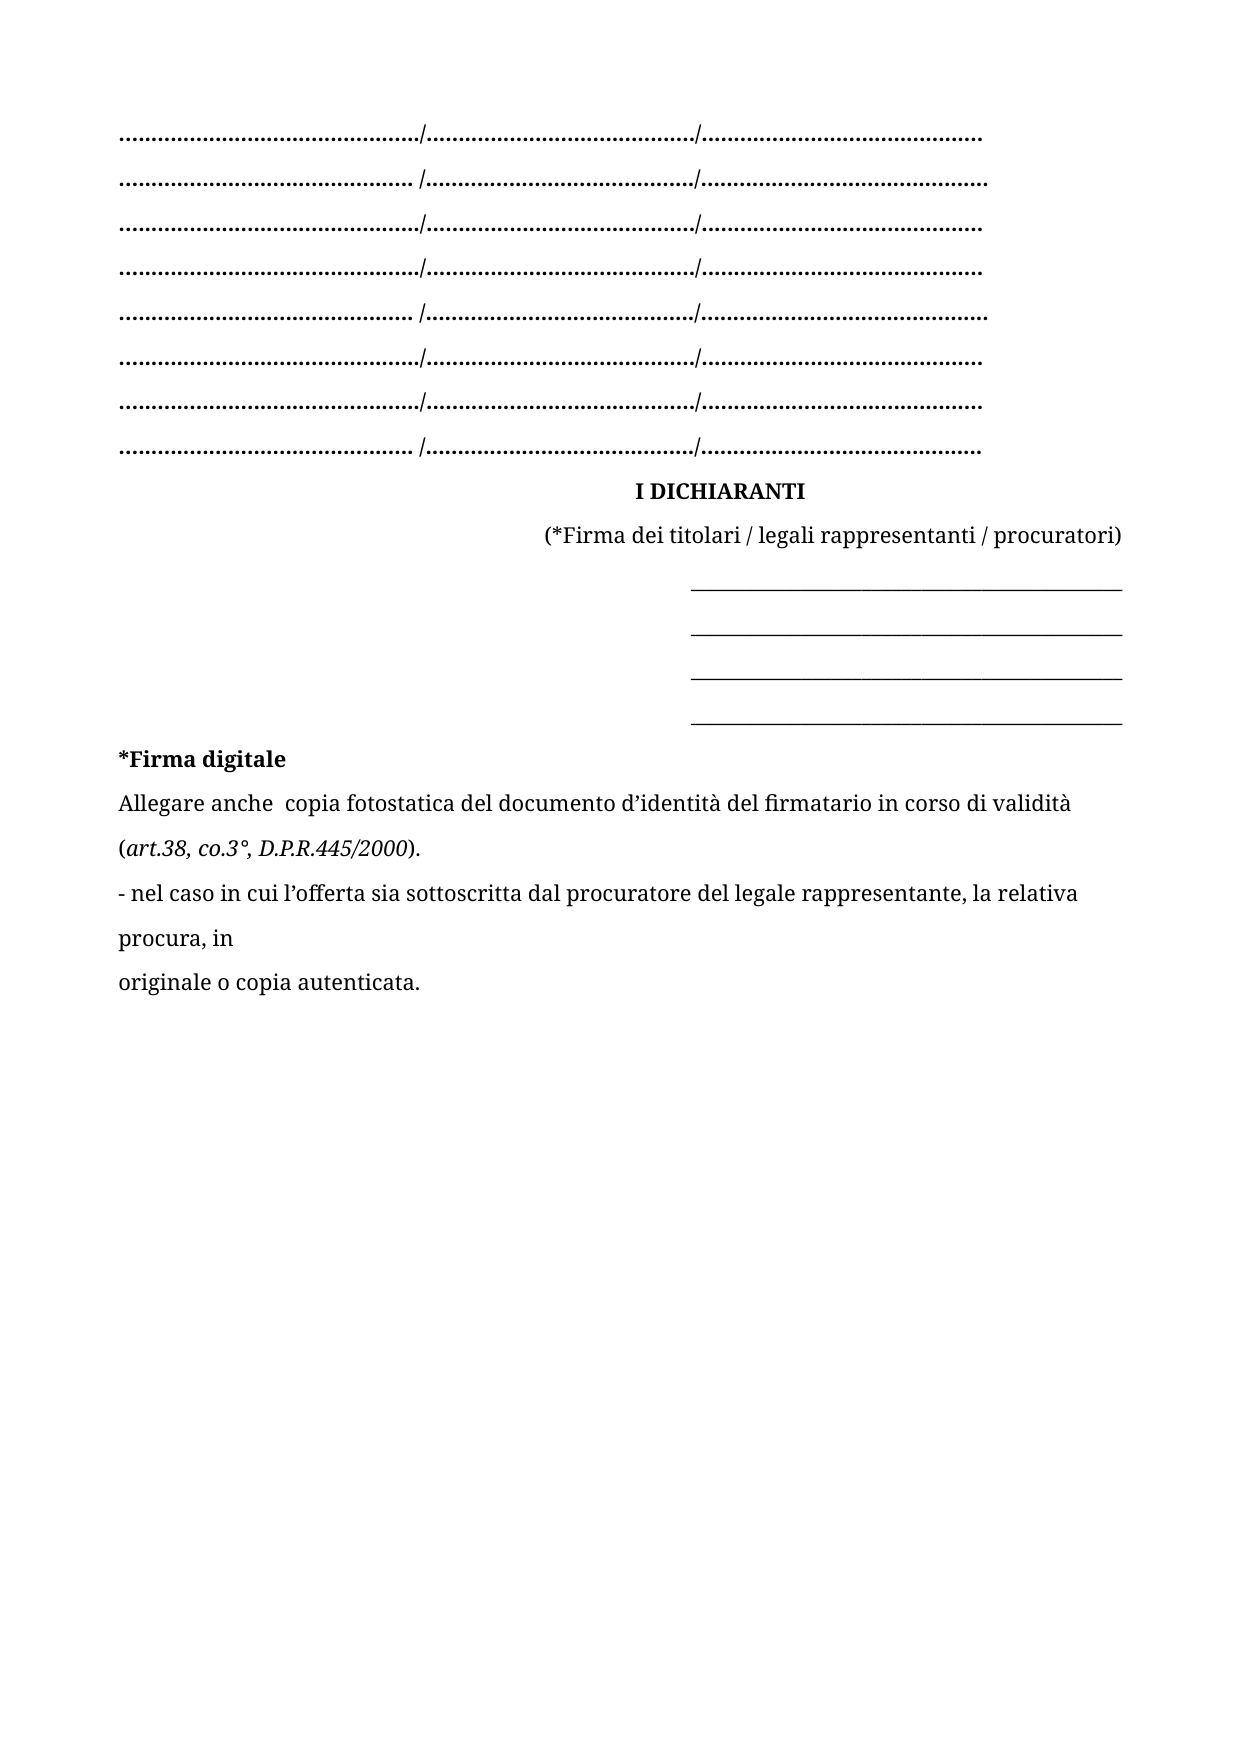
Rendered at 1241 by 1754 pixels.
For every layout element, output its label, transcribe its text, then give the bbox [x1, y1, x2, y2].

text originale o copia autenticata. [118, 967, 1122, 997]
text ___________________________________________ [118, 610, 1122, 639]
text …............................................/........................................../............................................ [118, 207, 1122, 237]
text …........................................... /........................................../............................................. [118, 163, 1122, 193]
text I DICHIARANTI [118, 476, 1122, 505]
text …............................................/........................................../............................................ [118, 118, 1122, 148]
text ___________________________________________ [118, 565, 1122, 595]
text (*Firma dei titolari / legali rappresentanti / procuratori) [118, 520, 1122, 550]
text …............................................/........................................../............................................ [118, 386, 1122, 416]
text …........................................... /........................................../............................................ [118, 431, 1122, 461]
text ___________________________________________ [118, 654, 1122, 684]
text Allegare anche copia fotostatica del documento d’identità del firmatario in corso di validità (art.38, co.3°, D.P.R.445/2000). [118, 788, 1122, 863]
text ___________________________________________ [118, 699, 1122, 729]
text - nel caso in cui l’offerta sia sottoscritta dal procuratore del legale rappresentante, la relativa procura, in [118, 878, 1122, 952]
text …............................................/........................................../............................................ [118, 252, 1122, 282]
text …............................................/........................................../............................................ [118, 342, 1122, 371]
text …........................................... /........................................../............................................. [118, 297, 1122, 327]
text *Firma digitale [118, 744, 1122, 773]
